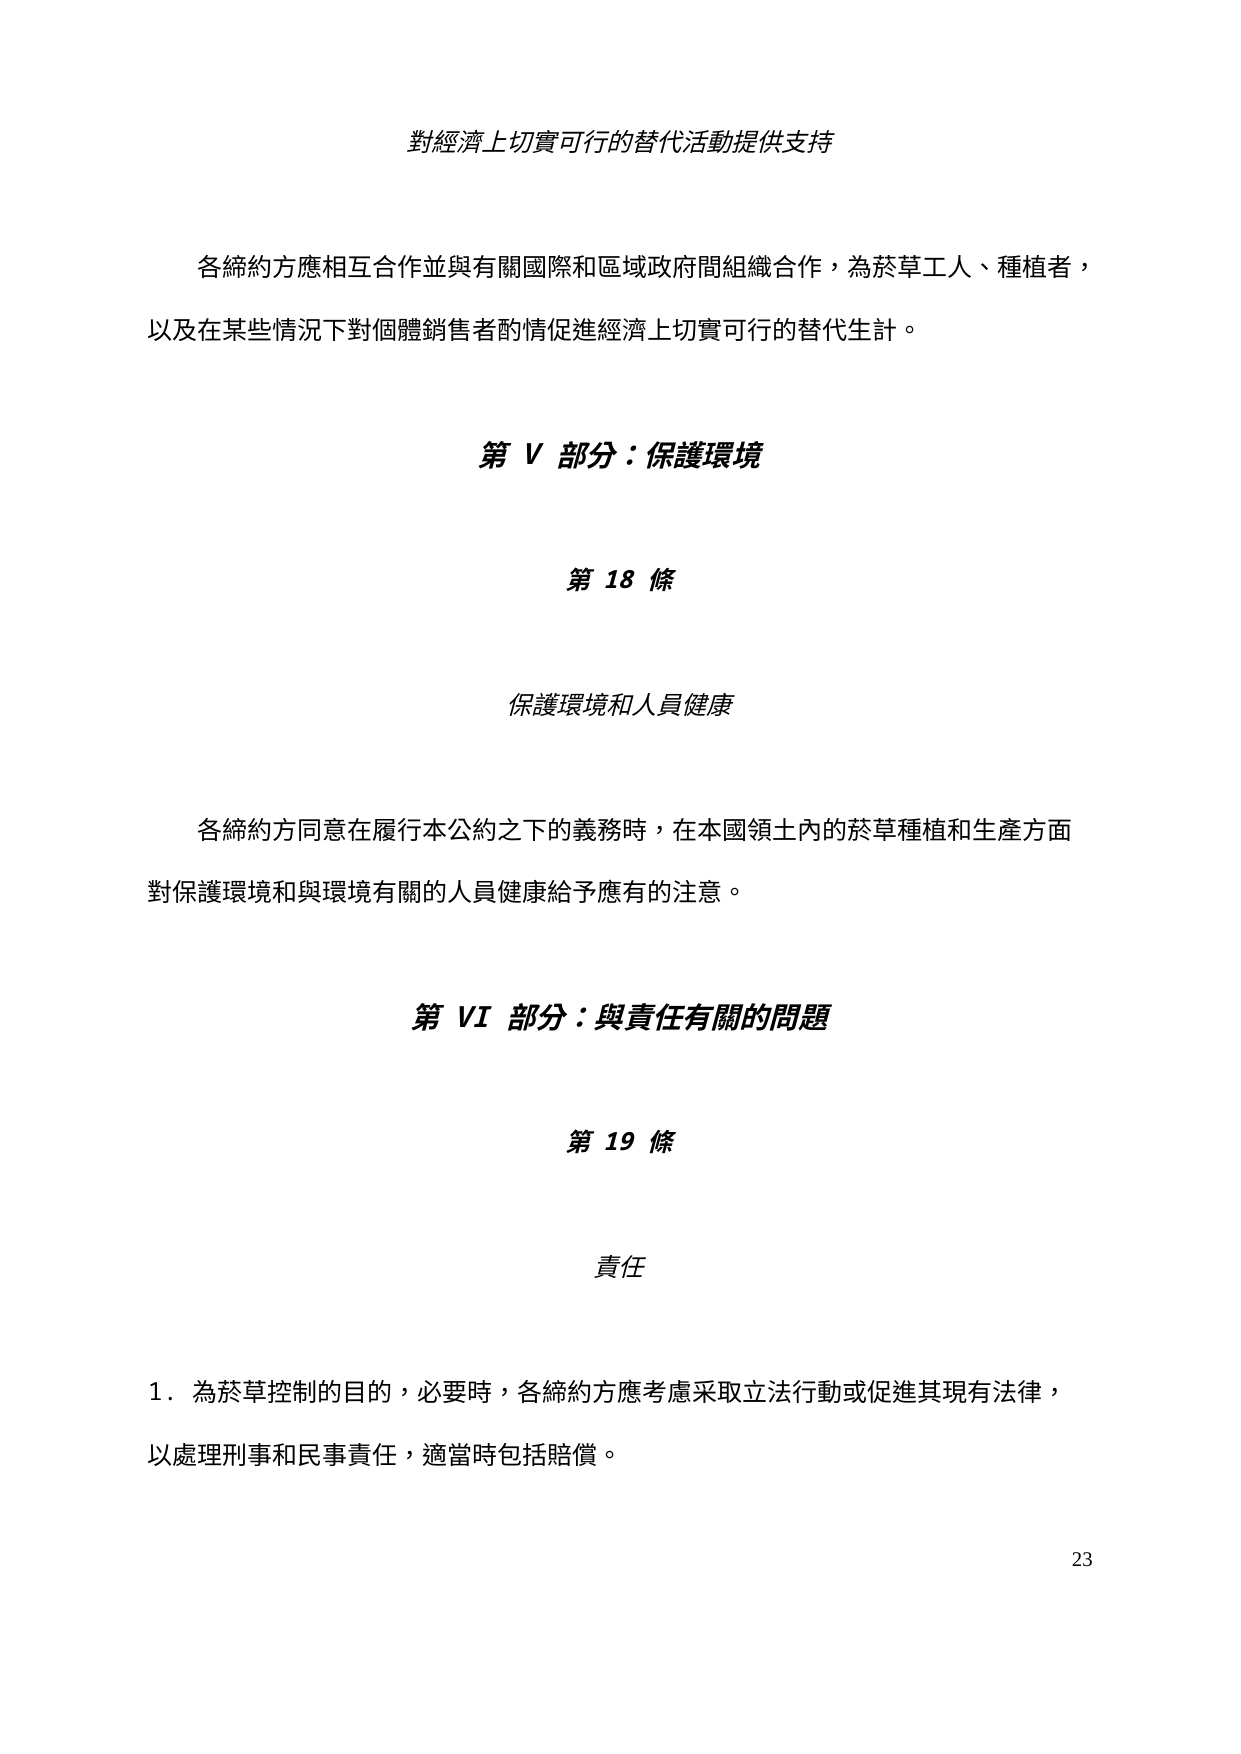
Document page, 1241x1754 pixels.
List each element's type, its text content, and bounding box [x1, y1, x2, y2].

text 第 V 部分：保護環境 [148, 412, 1092, 474]
text 第 19 條 [148, 1099, 1092, 1162]
text 1. 為菸草控制的目的，必要時，各締約方應考慮采取立法行動或促進其現有法律，以處理刑事和民事責任，適當時包括賠償。 [148, 1349, 1092, 1474]
text 各締約方同意在履行本公約之下的義務時，在本國領土內的菸草種植和生產方面對保護環境和與環境有關的人員健康給予應有的注意。 [148, 787, 1092, 912]
text 各締約方應相互合作並與有關國際和區域政府間組織合作，為菸草工人、種植者，以及在某些情況下對個體銷售者酌情促進經濟上切實可行的替代生計。 [148, 224, 1092, 349]
text 保護環境和人員健康 [148, 662, 1092, 724]
text 第 VI 部分：與責任有關的問題 [148, 974, 1092, 1037]
text 對經濟上切實可行的替代活動提供支持 [148, 99, 1092, 162]
text 第 18 條 [148, 537, 1092, 599]
text 責任 [148, 1224, 1092, 1287]
